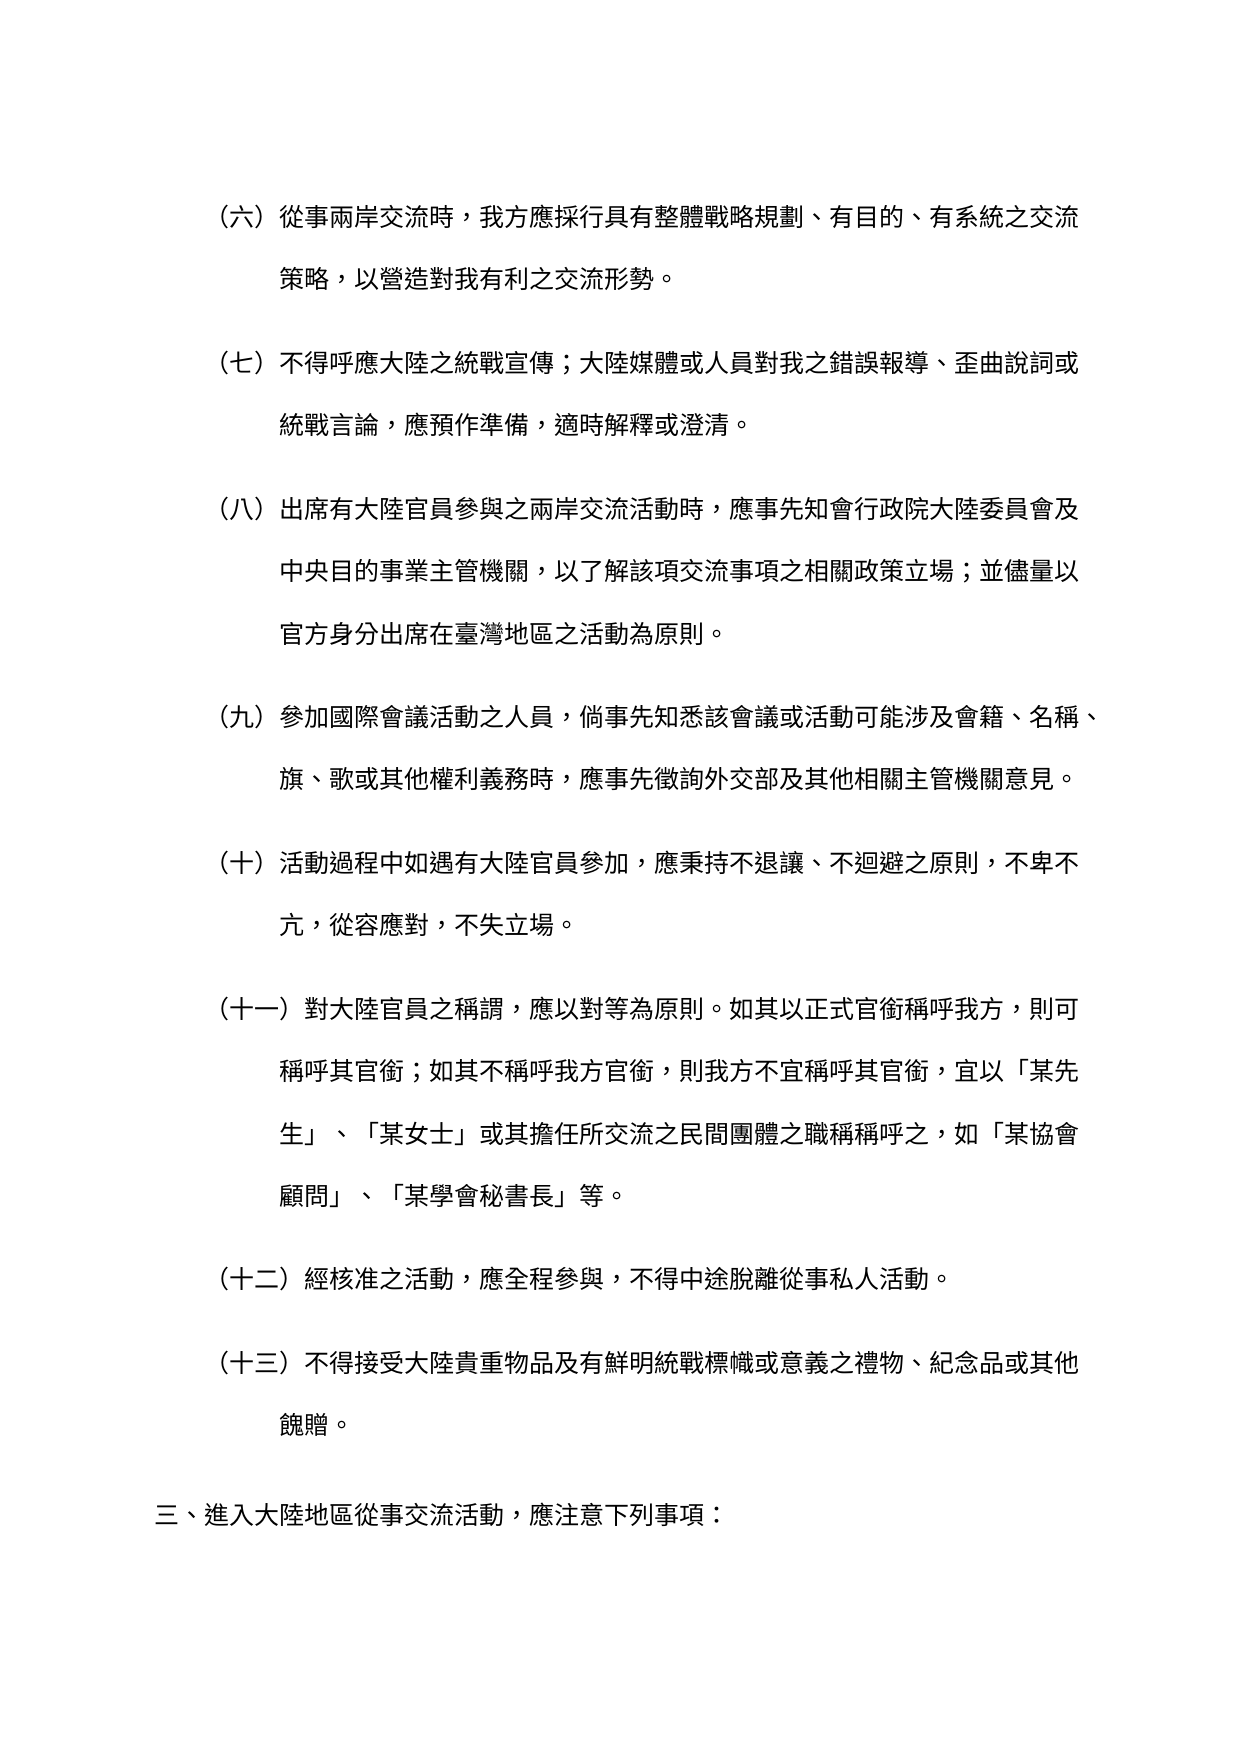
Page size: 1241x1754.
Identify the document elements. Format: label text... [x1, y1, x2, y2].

text （六）從事兩岸交流時，我方應採行具有整體戰略規劃、有目的、有系統之交流策略，以營造對我有利之交流形勢。 [204, 174, 1102, 299]
text （八）出席有大陸官員參與之兩岸交流活動時，應事先知會行政院大陸委員會及中央目的事業主管機關，以了解該項交流事項之相關政策立場；並儘量以官方身分出席在臺灣地區之活動為原則。 [204, 466, 1102, 653]
text （十）活動過程中如遇有大陸官員參加，應秉持不退讓、不迴避之原則，不卑不亢，從容應對，不失立場。 [204, 820, 1102, 945]
text （十一）對大陸官員之稱謂，應以對等為原則。如其以正式官銜稱呼我方，則可稱呼其官銜；如其不稱呼我方官銜，則我方不宜稱呼其官銜，宜以「某先生」、「某女士」或其擔任所交流之民間團體之職稱稱呼之，如「某協會顧問」、「某學會秘書長」等。 [204, 966, 1102, 1216]
text （七）不得呼應大陸之統戰宣傳；大陸媒體或人員對我之錯誤報導、歪曲說詞或統戰言論，應預作準備，適時解釋或澄清。 [204, 320, 1102, 445]
text 三、進入大陸地區從事交流活動，應注意下列事項： [154, 1472, 1102, 1534]
text （十三）不得接受大陸貴重物品及有鮮明統戰標幟或意義之禮物、紀念品或其他餽贈。 [204, 1320, 1102, 1445]
text （九）參加國際會議活動之人員，倘事先知悉該會議或活動可能涉及會籍、名稱、旗、歌或其他權利義務時，應事先徵詢外交部及其他相關主管機關意見。 [204, 674, 1102, 799]
text （十二）經核准之活動，應全程參與，不得中途脫離從事私人活動。 [204, 1236, 1102, 1299]
